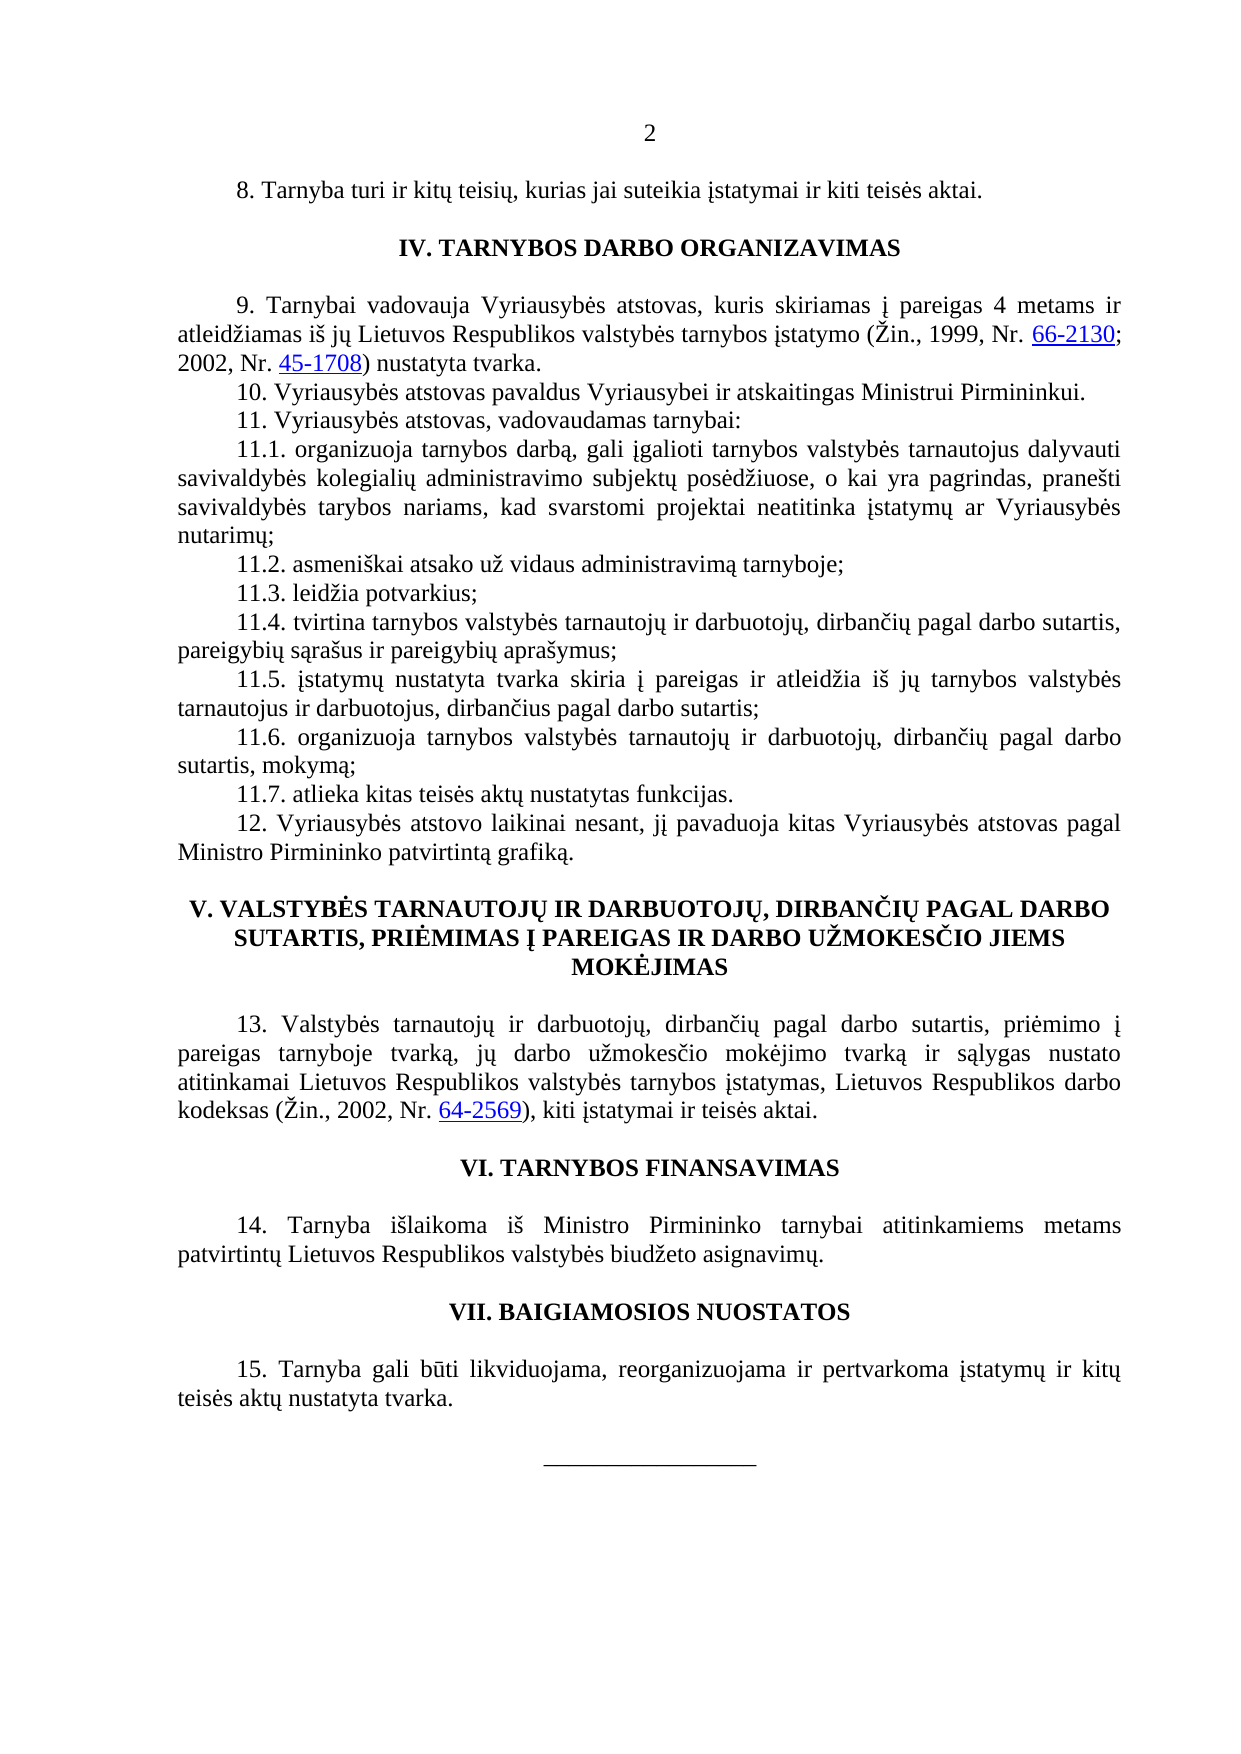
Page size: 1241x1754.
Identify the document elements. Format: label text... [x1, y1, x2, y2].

text 15. Tarnyba gali būti likviduojama, reorganizuojama ir pertvarkoma įstatymų ir kitų teisės aktų nustatyta tvarka. [177, 1354, 1122, 1412]
text 11.7. atlieka kitas teisės aktų nustatytas funkcijas. [177, 779, 1122, 808]
text VI. TARNYBOS FINANSAVIMAS [177, 1153, 1122, 1182]
text 13. Valstybės tarnautojų ir darbuotojų, dirbančių pagal darbo sutartis, priėmimo į pareigas tarnyboje tvarką, jų darbo užmokesčio mokėjimo tvarką ir sąlygas nustato atitinkamai Lietuvos Respublikos valstybės tarnybos įstatymas, Lietuvos Respublikos darbo kodeksas (Žin., 2002, Nr. 64-2569), kiti įstatymai ir teisės aktai. [177, 1009, 1122, 1124]
text 9. Tarnybai vadovauja Vyriausybės atstovas, kuris skiriamas į pareigas 4 metams ir atleidžiamas iš jų Lietuvos Respublikos valstybės tarnybos įstatymo (Žin., 1999, Nr. 66-2130; 2002, Nr. 45-1708) nustatyta tvarka. [177, 291, 1122, 377]
text 11.6. organizuoja tarnybos valstybės tarnautojų ir darbuotojų, dirbančių pagal darbo sutartis, mokymą; [177, 722, 1122, 779]
text 12. Vyriausybės atstovo laikinai nesant, jį pavaduoja kitas Vyriausybės atstovas pagal Ministro Pirmininko patvirtintą grafiką. [177, 808, 1122, 866]
text 11.2. asmeniškai atsako už vidaus administravimą tarnyboje; [177, 549, 1122, 578]
text 11.1. organizuoja tarnybos darbą, gali įgalioti tarnybos valstybės tarnautojus dalyvauti savivaldybės kolegialių administravimo subjektų posėdžiuose, o kai yra pagrindas, pranešti savivaldybės tarybos nariams, kad svarstomi projektai neatitinka įstatymų ar Vyriausybės nutarimų; [177, 434, 1122, 549]
text 10. Vyriausybės atstovas pavaldus Vyriausybei ir atskaitingas Ministrui Pirmininkui. [177, 377, 1122, 406]
text 14. Tarnyba išlaikoma iš Ministro Pirmininko tarnybai atitinkamiems metams patvirtintų Lietuvos Respublikos valstybės biudžeto asignavimų. [177, 1211, 1122, 1268]
text IV. TARNYBOS DARBO ORGANIZAVIMAS [177, 233, 1122, 262]
text V. VALSTYBĖS TARNAUTOJŲ IR DARBUOTOJŲ, DIRBANČIŲ PAGAL DARBO SUTARTIS, PRIĖMIMAS Į PAREIGAS IR DARBO UŽMOKESČIO JIEMS MOKĖJIMAS [177, 894, 1122, 981]
text 8. Tarnyba turi ir kitų teisių, kurias jai suteikia įstatymai ir kiti teisės aktai. [177, 176, 1122, 204]
text _________________ [177, 1441, 1122, 1469]
text 11. Vyriausybės atstovas, vadovaudamas tarnybai: [177, 406, 1122, 434]
text 11.3. leidžia potvarkius; [177, 578, 1122, 607]
text 11.4. tvirtina tarnybos valstybės tarnautojų ir darbuotojų, dirbančių pagal darbo sutartis, pareigybių sąrašus ir pareigybių aprašymus; [177, 607, 1122, 664]
text 11.5. įstatymų nustatyta tvarka skiria į pareigas ir atleidžia iš jų tarnybos valstybės tarnautojus ir darbuotojus, dirbančius pagal darbo sutartis; [177, 664, 1122, 722]
text VII. BAIGIAMOSIOS NUOSTATOS [177, 1297, 1122, 1326]
